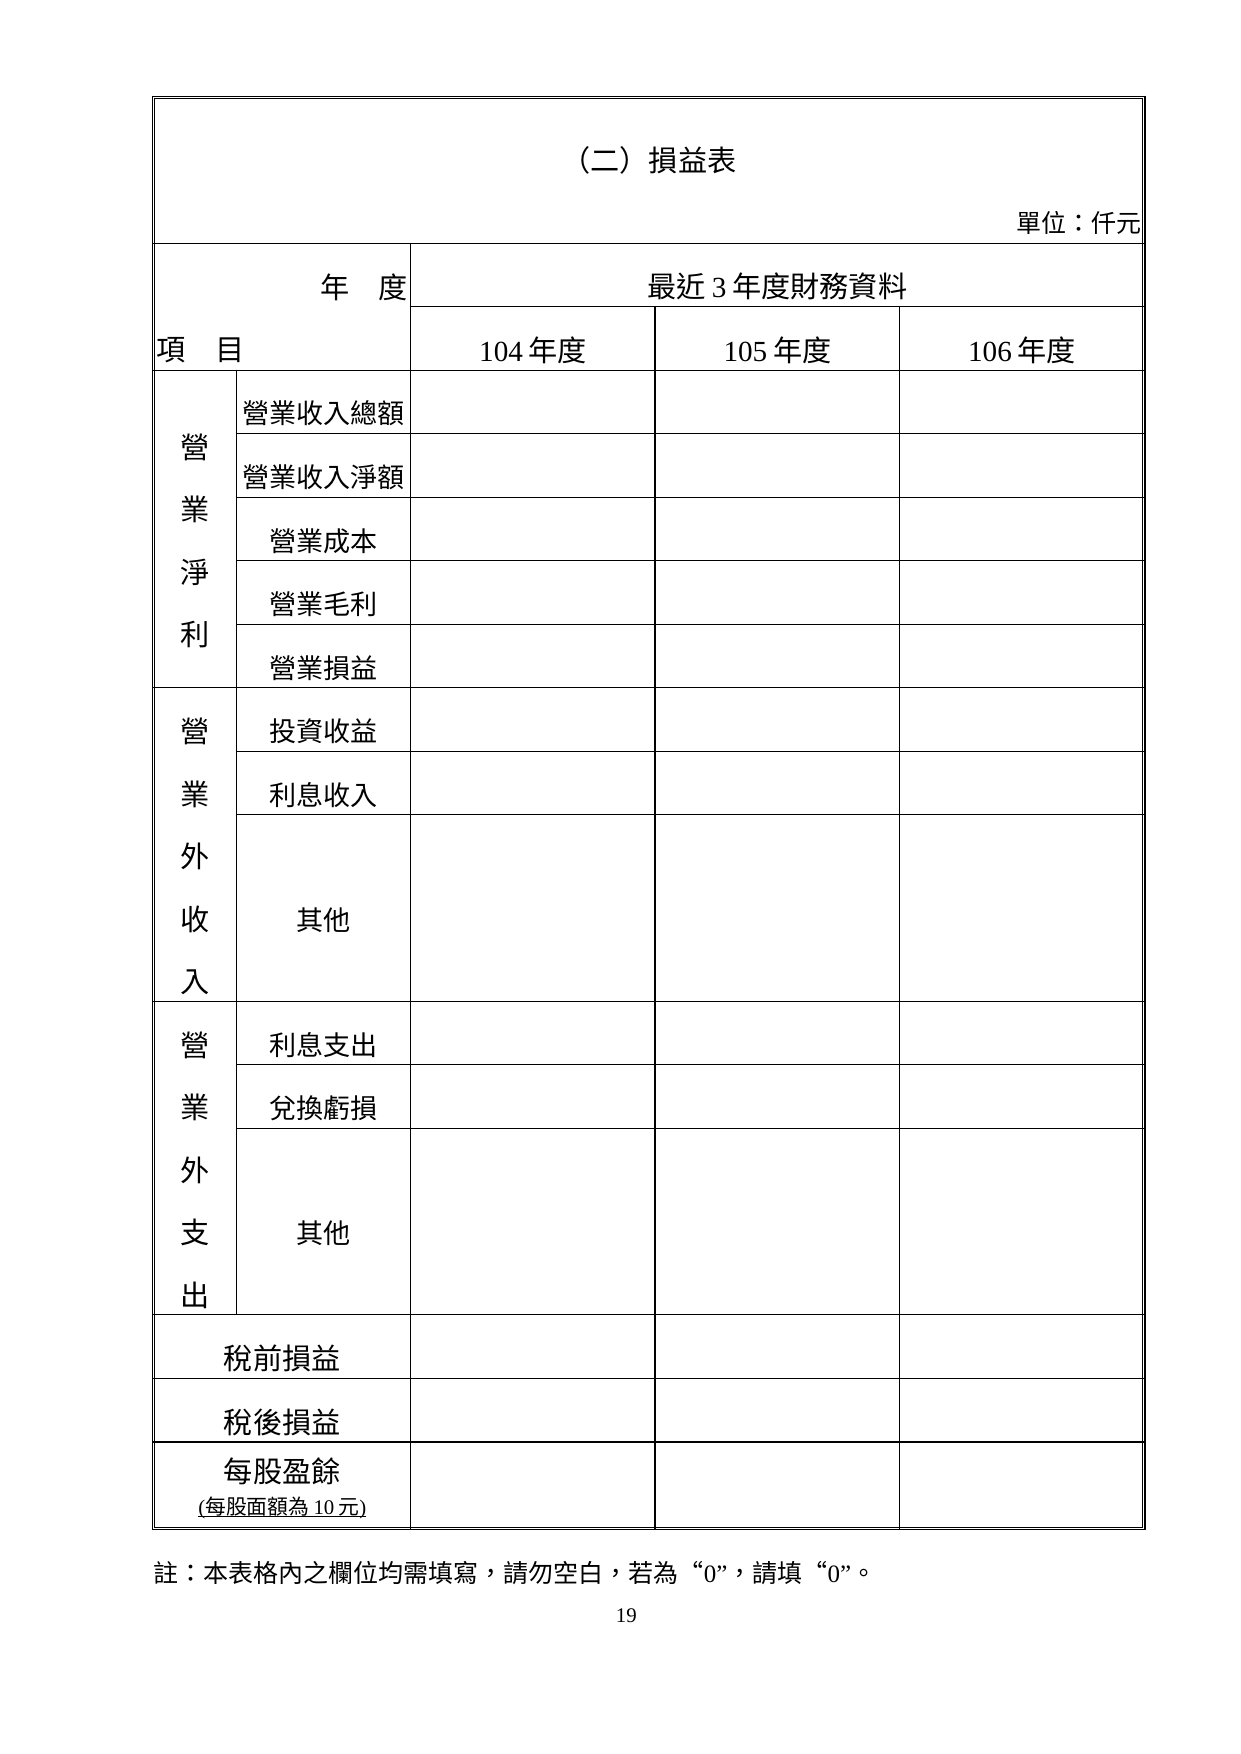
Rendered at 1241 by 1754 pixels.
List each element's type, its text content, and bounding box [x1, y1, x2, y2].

table_cell [656, 1002, 899, 1064]
table_cell [900, 1315, 1142, 1378]
table_cell [411, 815, 654, 1001]
table_cell 其他 [237, 815, 410, 1001]
table_cell [411, 1379, 654, 1441]
table_cell 營業毛利 [237, 561, 410, 624]
table_cell [656, 625, 899, 687]
table_cell [411, 498, 654, 560]
table_cell 營業收入淨額 [237, 434, 410, 497]
table_cell [900, 498, 1142, 560]
table_cell [656, 1379, 899, 1441]
table_cell 年 度 項 目 [155, 244, 410, 369]
table_cell [411, 1315, 654, 1378]
table_cell [900, 1065, 1142, 1128]
table_cell 最近3年度財務資料 [411, 244, 1142, 306]
table_cell 營業收入總額 [237, 371, 410, 433]
table_cell [411, 1443, 654, 1527]
table_cell [656, 815, 899, 1001]
table_cell 營業外支出 [155, 1002, 236, 1314]
table_cell [411, 561, 654, 624]
table_cell [656, 434, 899, 497]
table_cell [656, 371, 899, 433]
table_cell 營業淨利 [155, 371, 236, 687]
table_cell [900, 688, 1142, 751]
table_cell 106年度 [900, 307, 1142, 369]
table_cell 105年度 [656, 307, 899, 369]
table_cell 利息支出 [237, 1002, 410, 1064]
table_cell [411, 688, 654, 751]
table_cell [900, 815, 1142, 1001]
table_cell [900, 625, 1142, 687]
table_cell [656, 561, 899, 624]
table_cell [411, 1065, 654, 1128]
table_cell [900, 1002, 1142, 1064]
table_header （二）損益表 單位：仟元 [155, 99, 1142, 242]
table_cell [411, 371, 654, 433]
text 註：本表格內之欄位均需填寫，請勿空白，若為“0”，請填“0”。 [153, 1530, 1098, 1592]
table_cell [900, 1129, 1142, 1314]
table_cell [656, 752, 899, 814]
table_cell 利息收入 [237, 752, 410, 814]
table_cell [656, 1443, 899, 1527]
table_cell [656, 1065, 899, 1128]
table_cell [656, 1315, 899, 1378]
table_cell 每股盈餘 (每股面額為10元) [155, 1443, 410, 1527]
table_cell [656, 688, 899, 751]
table_cell [900, 1443, 1142, 1527]
table_cell 稅後損益 [155, 1379, 410, 1441]
table_cell 營業外收入 [155, 688, 236, 1001]
table_cell [411, 434, 654, 497]
table_cell [900, 1379, 1142, 1441]
table_cell 104年度 [411, 307, 654, 369]
table_cell [411, 1129, 654, 1314]
table_cell [900, 752, 1142, 814]
table_cell [900, 561, 1142, 624]
table_cell 兌換虧損 [237, 1065, 410, 1128]
table_cell 營業成本 [237, 498, 410, 560]
table_cell 投資收益 [237, 688, 410, 751]
table_cell 稅前損益 [155, 1315, 410, 1378]
table_cell [900, 371, 1142, 433]
table_cell [900, 434, 1142, 497]
table_cell [411, 1002, 654, 1064]
table_cell 其他 [237, 1129, 410, 1314]
table_cell [656, 498, 899, 560]
table_cell [656, 1129, 899, 1314]
table_cell 營業損益 [237, 625, 410, 687]
table_cell [411, 625, 654, 687]
table_cell [411, 752, 654, 814]
